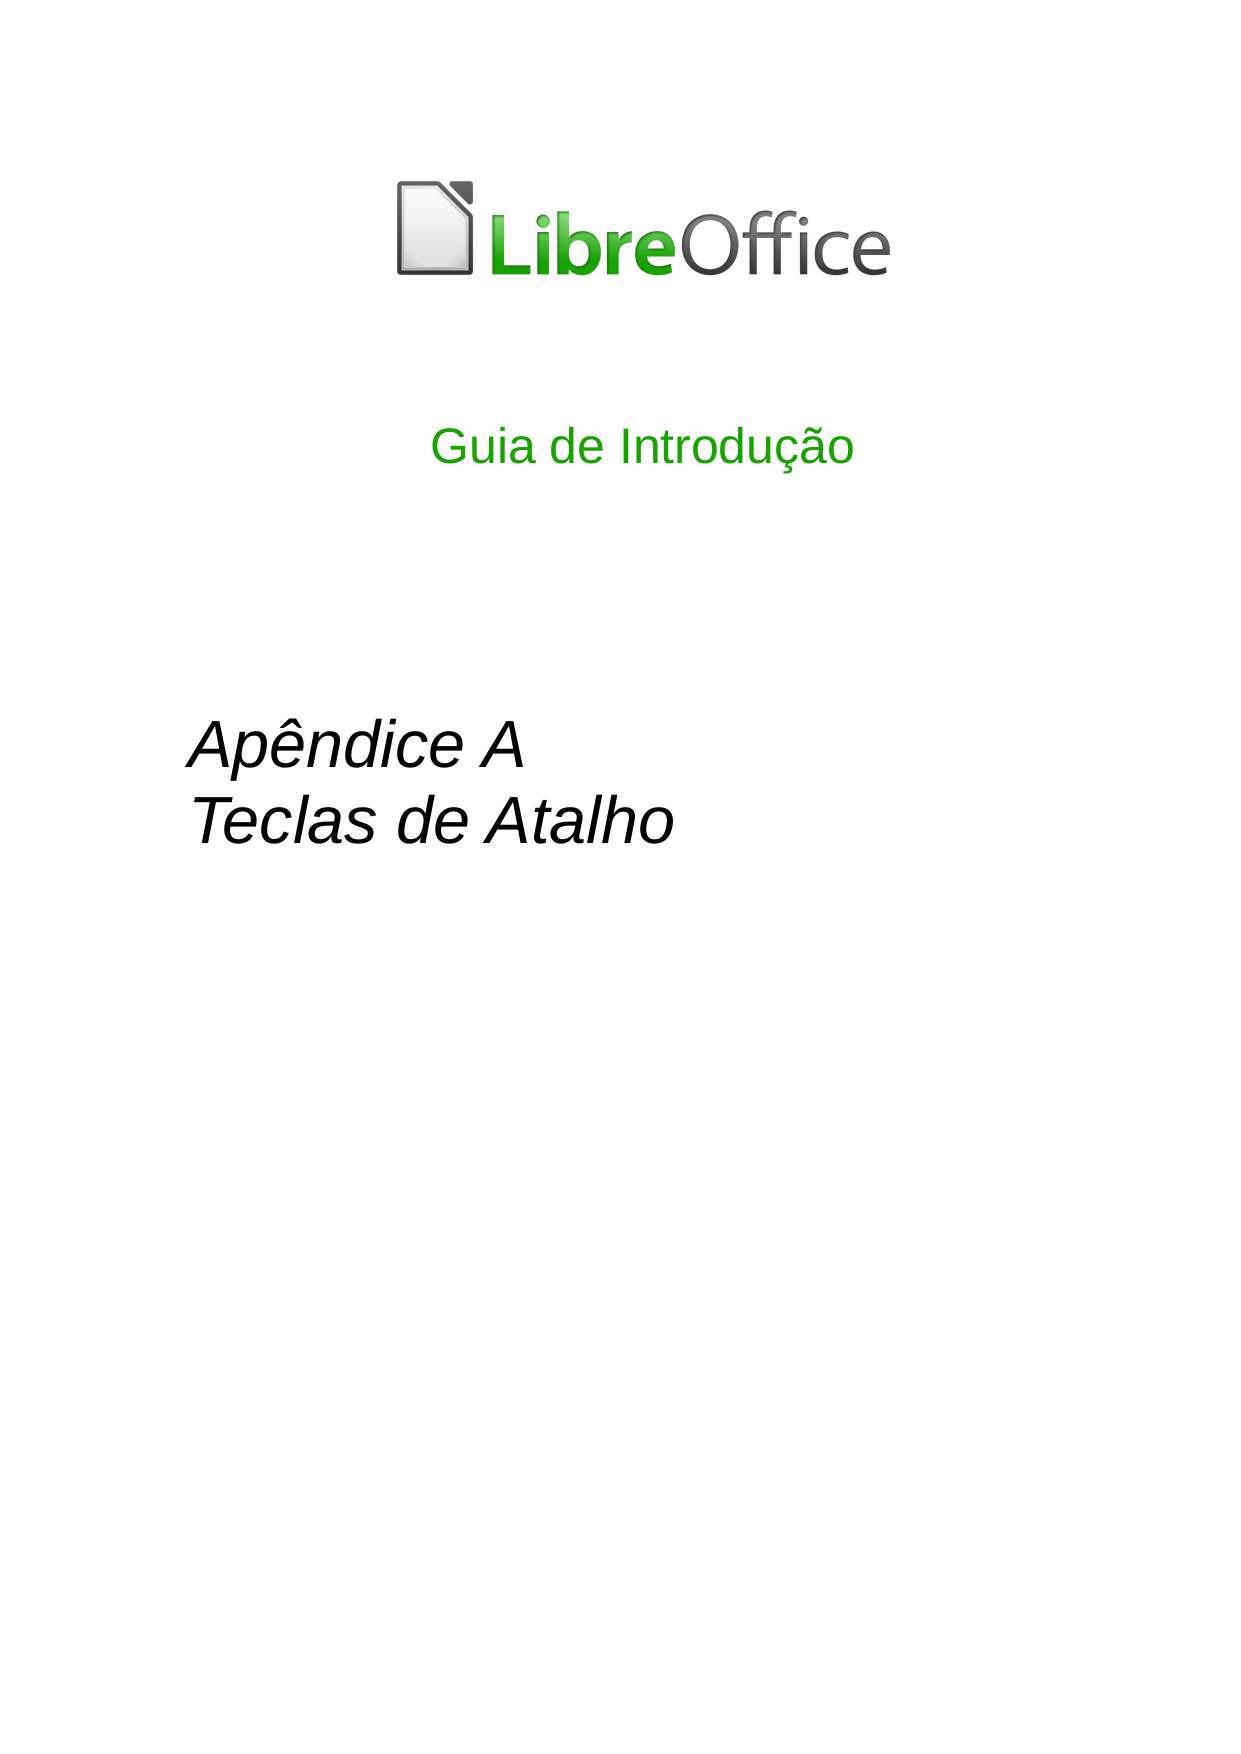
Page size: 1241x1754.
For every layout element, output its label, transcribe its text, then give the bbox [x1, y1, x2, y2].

title Apêndice A Teclas de Atalho [188, 705, 1098, 858]
picture [392, 177, 893, 282]
text Guia de Introdução [188, 416, 1098, 474]
